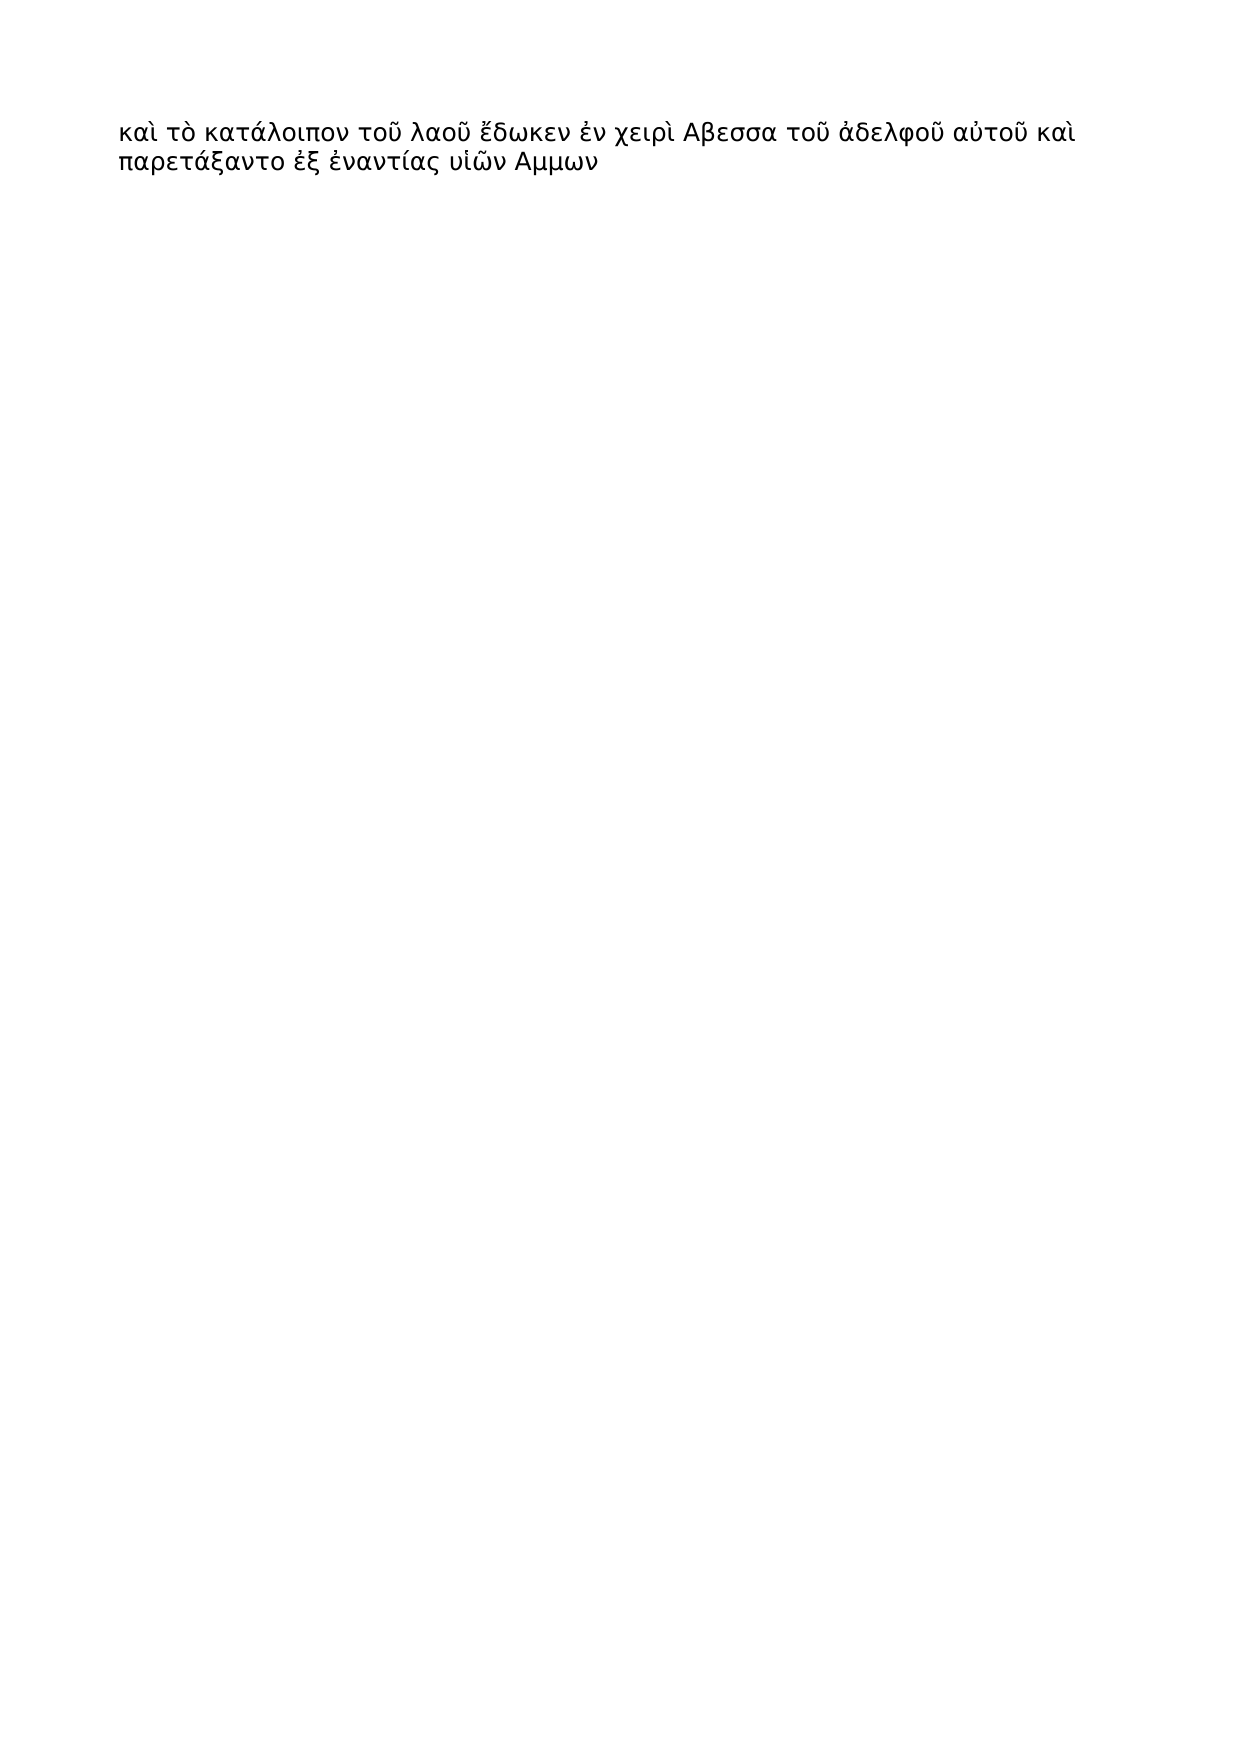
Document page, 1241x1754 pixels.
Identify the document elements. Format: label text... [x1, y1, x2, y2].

text καὶ τὸ κατάλοιπον τοῦ λαοῦ ἔδωκεν ἐν χειρὶ Αβεσσα τοῦ ἀδελφοῦ αὐτοῦ καὶ παρετάξαντο ἐξ ἐναντίας υἱῶν Αμμων [118, 118, 1122, 176]
